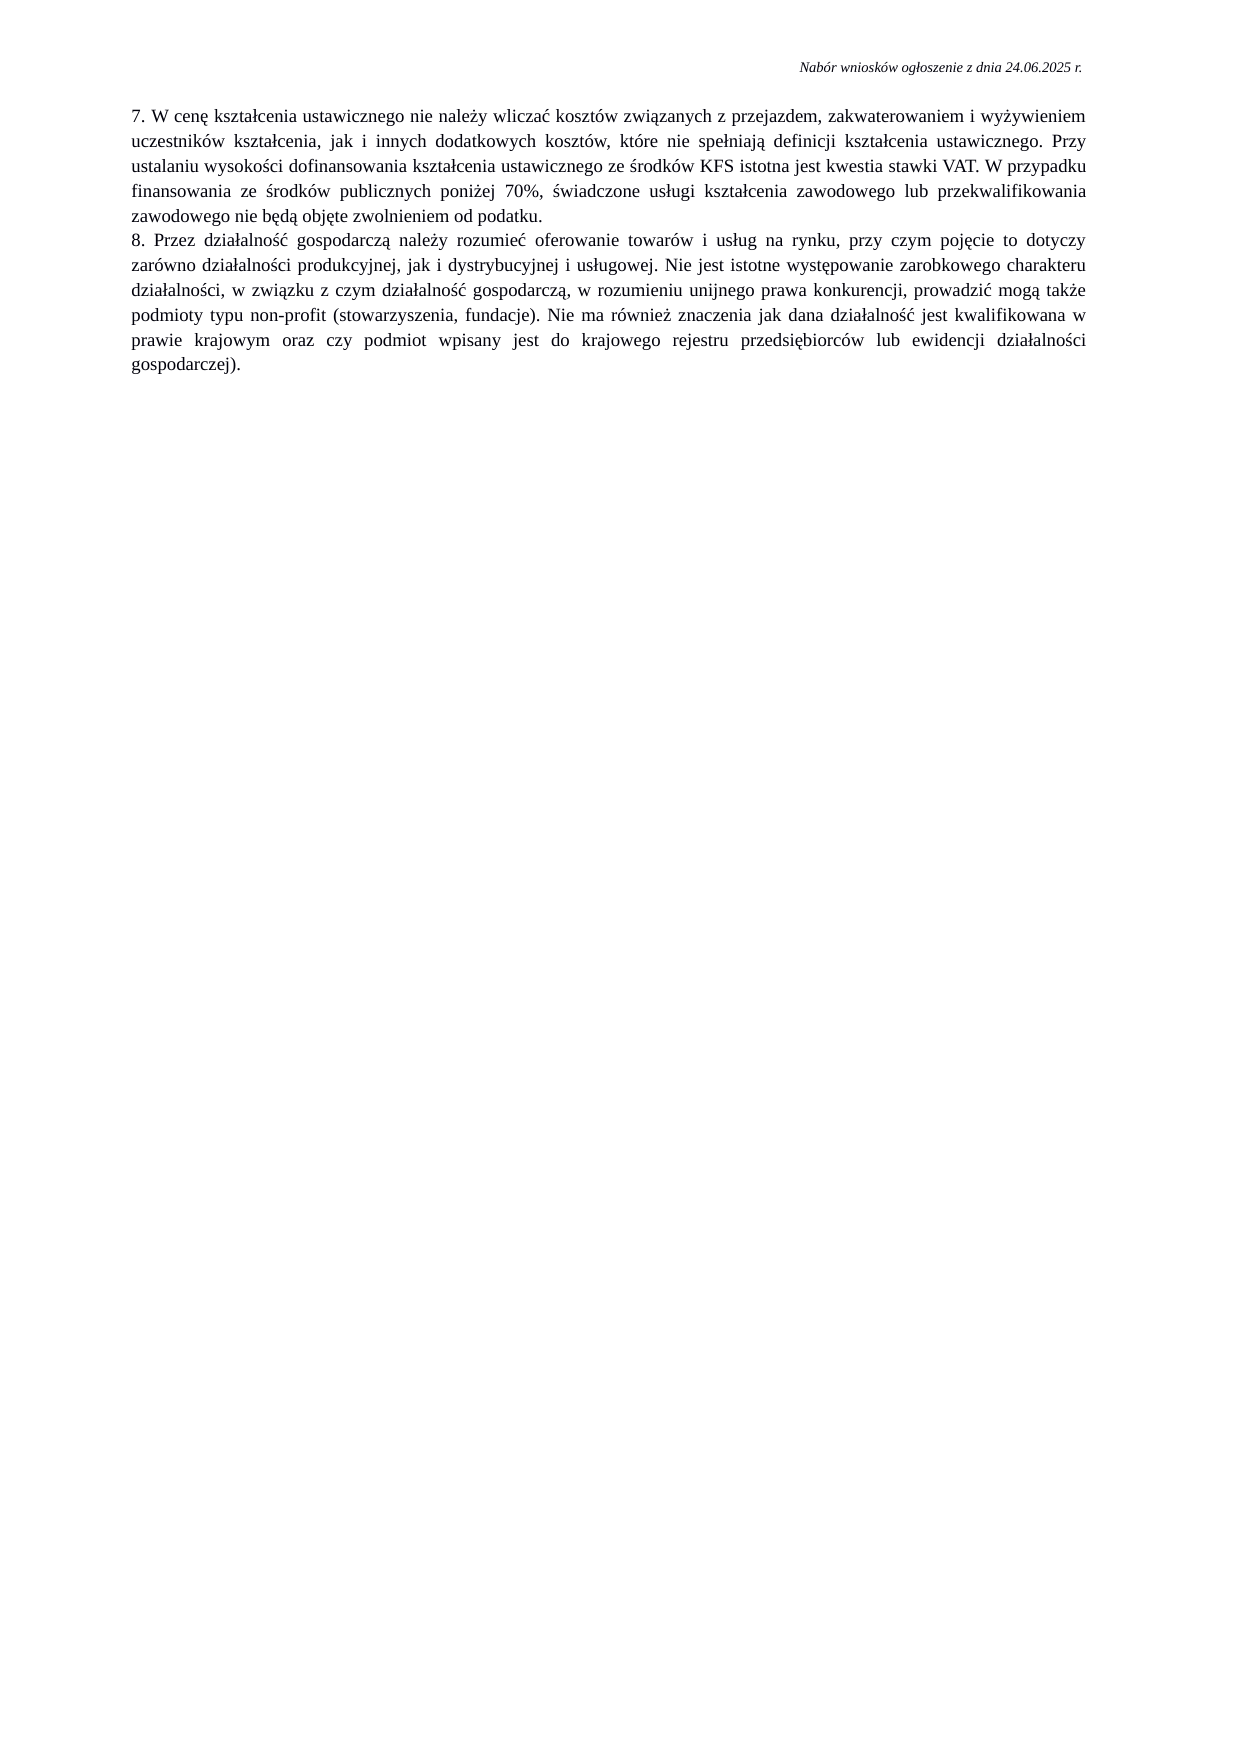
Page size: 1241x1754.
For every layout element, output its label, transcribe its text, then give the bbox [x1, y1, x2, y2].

list 7. W cenę kształcenia ustawicznego nie należy wliczać kosztów związanych z przejazdem, zakwaterowaniem i wyżywieniem uczestników kształcenia, jak i innych dodatkowych kosztów, które nie spełniają definicji kształcenia ustawicznego. Przy ustalaniu wysokości dofinansowania kształcenia ustawicznego ze środków KFS istotna jest kwestia stawki VAT. W przypadku finansowania ze środków publicznych poniżej 70%, świadczone usługi kształcenia zawodowego lub przekwalifikowania zawodowego nie będą objęte zwolnieniem od podatku. [131, 105, 1087, 226]
list 8. Przez działalność gospodarczą należy rozumieć oferowanie towarów i usług na rynku, przy czym pojęcie to dotyczy zarówno działalności produkcyjnej, jak i dystrybucyjnej i usługowej. Nie jest istotne występowanie zarobkowego charakteru działalności, w związku z czym działalność gospodarczą, w rozumieniu unijnego prawa konkurencji, prowadzić mogą także podmioty typu non-profit (stowarzyszenia, fundacje). Nie ma również znaczenia jak dana działalność jest kwalifikowana w prawie krajowym oraz czy podmiot wpisany jest do krajowego rejestru przedsiębiorców lub ewidencji działalności gospodarczej). [131, 229, 1087, 375]
